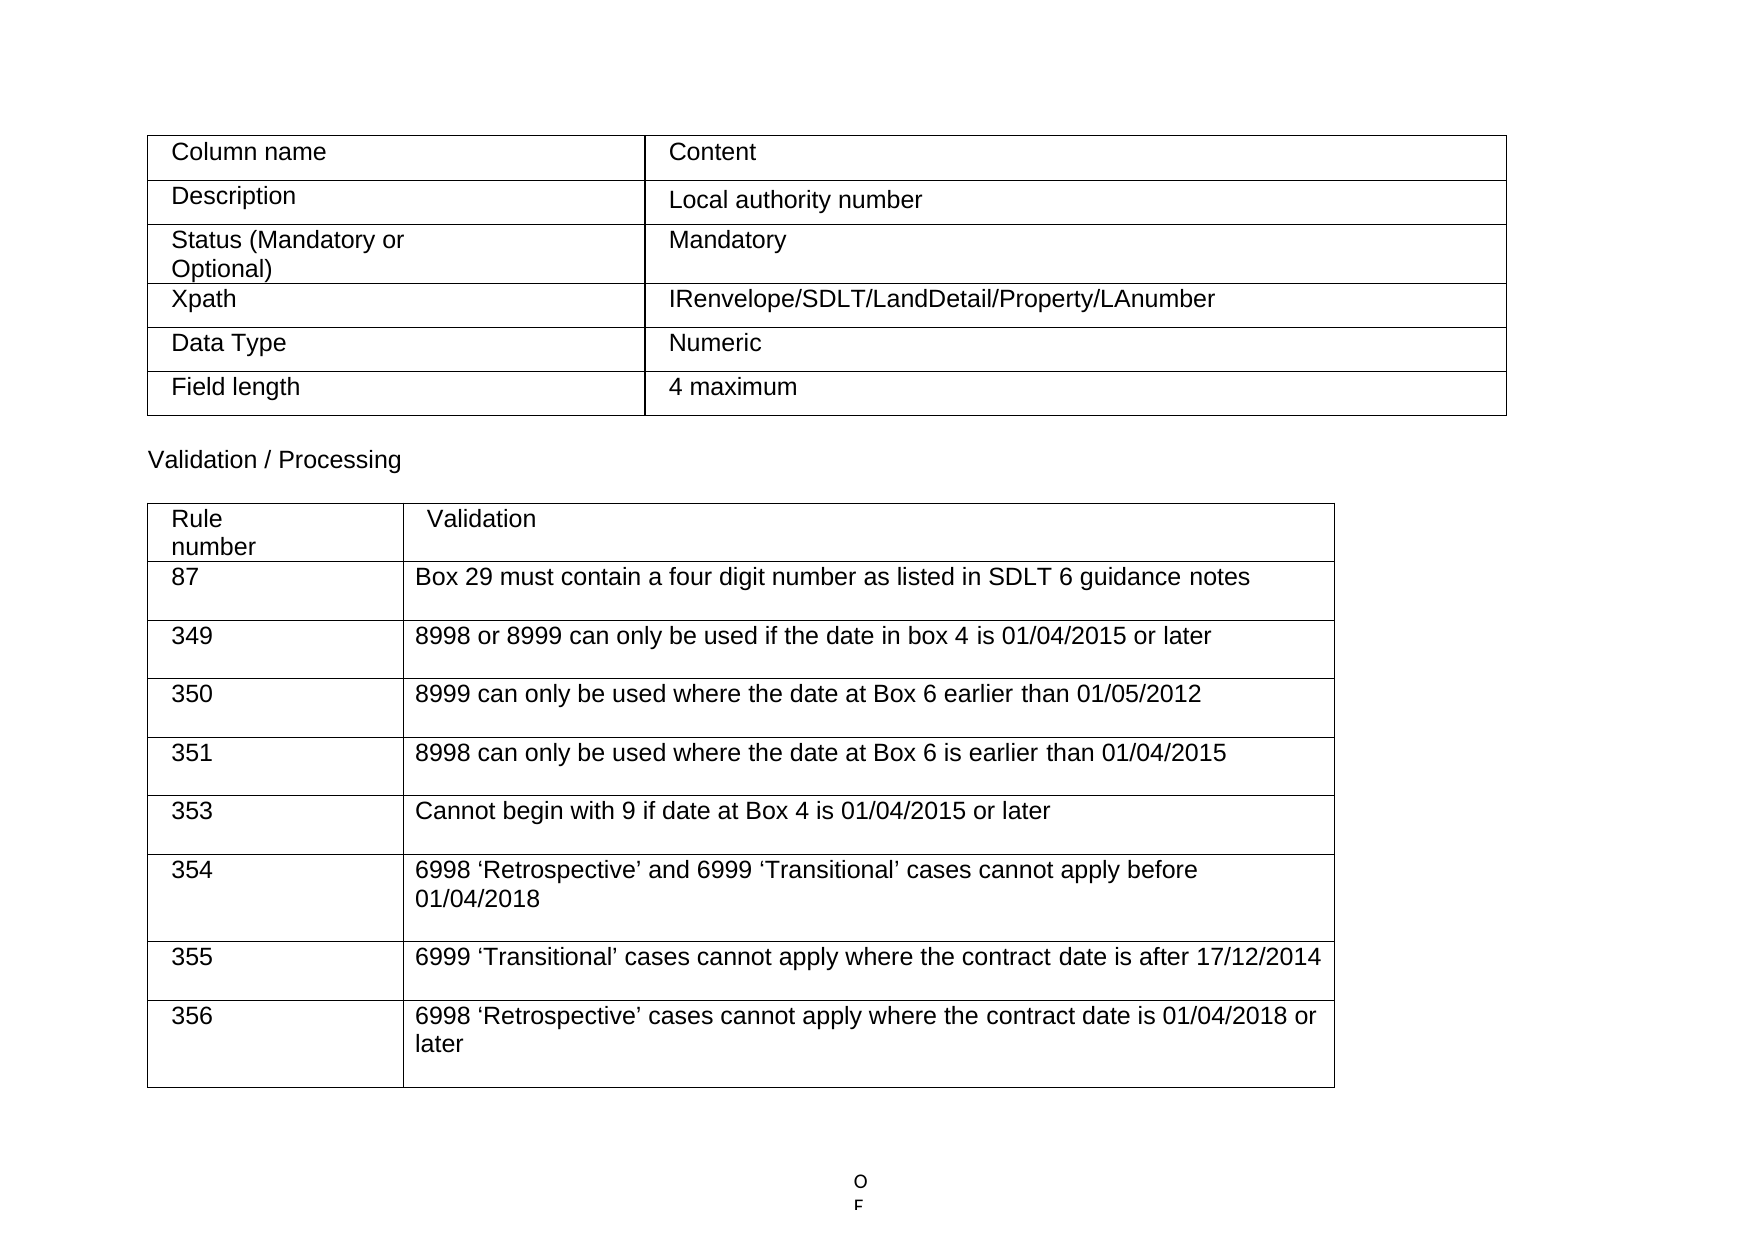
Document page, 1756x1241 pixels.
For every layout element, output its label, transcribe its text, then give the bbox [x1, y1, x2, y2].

table_cell Cannot begin with 9 if date at Box 4 is 01/04/2015 or later [404, 796, 1334, 854]
table_header Rule number [148, 504, 403, 561]
table_cell 354 [148, 855, 403, 941]
table_cell Numeric [646, 328, 1506, 371]
table_cell 6998 ‘Retrospective’ and 6999 ‘Transitional’ cases cannot apply before 01/04/2018 [404, 855, 1334, 941]
table_cell 351 [148, 738, 403, 795]
table_cell 355 [148, 942, 403, 1000]
table_cell Box 29 must contain a four digit number as listed in SDLT 6 guidance notes [404, 562, 1334, 620]
table_cell IRenvelope/SDLT/LandDetail/Property/LAnumber [646, 284, 1506, 327]
table_cell Data Type [148, 328, 644, 371]
table_cell 8998 or 8999 can only be used if the date in box 4 is 01/04/2015 or later [404, 621, 1334, 678]
table_cell 6998 ‘Retrospective’ cases cannot apply where the contract date is 01/04/2018 or later [404, 1001, 1334, 1087]
table_header Validation [404, 504, 1334, 561]
table_header Column name [148, 136, 644, 180]
table_cell 87 [148, 562, 403, 620]
table_cell Local authority number [646, 181, 1506, 224]
table_cell 356 [148, 1001, 403, 1087]
table_cell 6999 ‘Transitional’ cases cannot apply where the contract date is after 17/12/2014 [404, 942, 1334, 1000]
table_header Content [646, 136, 1506, 180]
table_cell 353 [148, 796, 403, 854]
table_cell 349 [148, 621, 403, 678]
table_cell 4 maximum [646, 372, 1506, 415]
table_cell Xpath [148, 284, 644, 327]
table_cell Mandatory [646, 225, 1506, 282]
table_cell Status (Mandatory or Optional) [148, 225, 644, 282]
table_cell Field length [148, 372, 644, 415]
table_cell 8999 can only be used where the date at Box 6 earlier than 01/05/2012 [404, 679, 1334, 737]
table_cell 8998 can only be used where the date at Box 6 is earlier than 01/04/2015 [404, 738, 1334, 795]
text Validation / Processing [148, 445, 1515, 474]
table_cell Description [148, 181, 644, 224]
table_cell 350 [148, 679, 403, 737]
